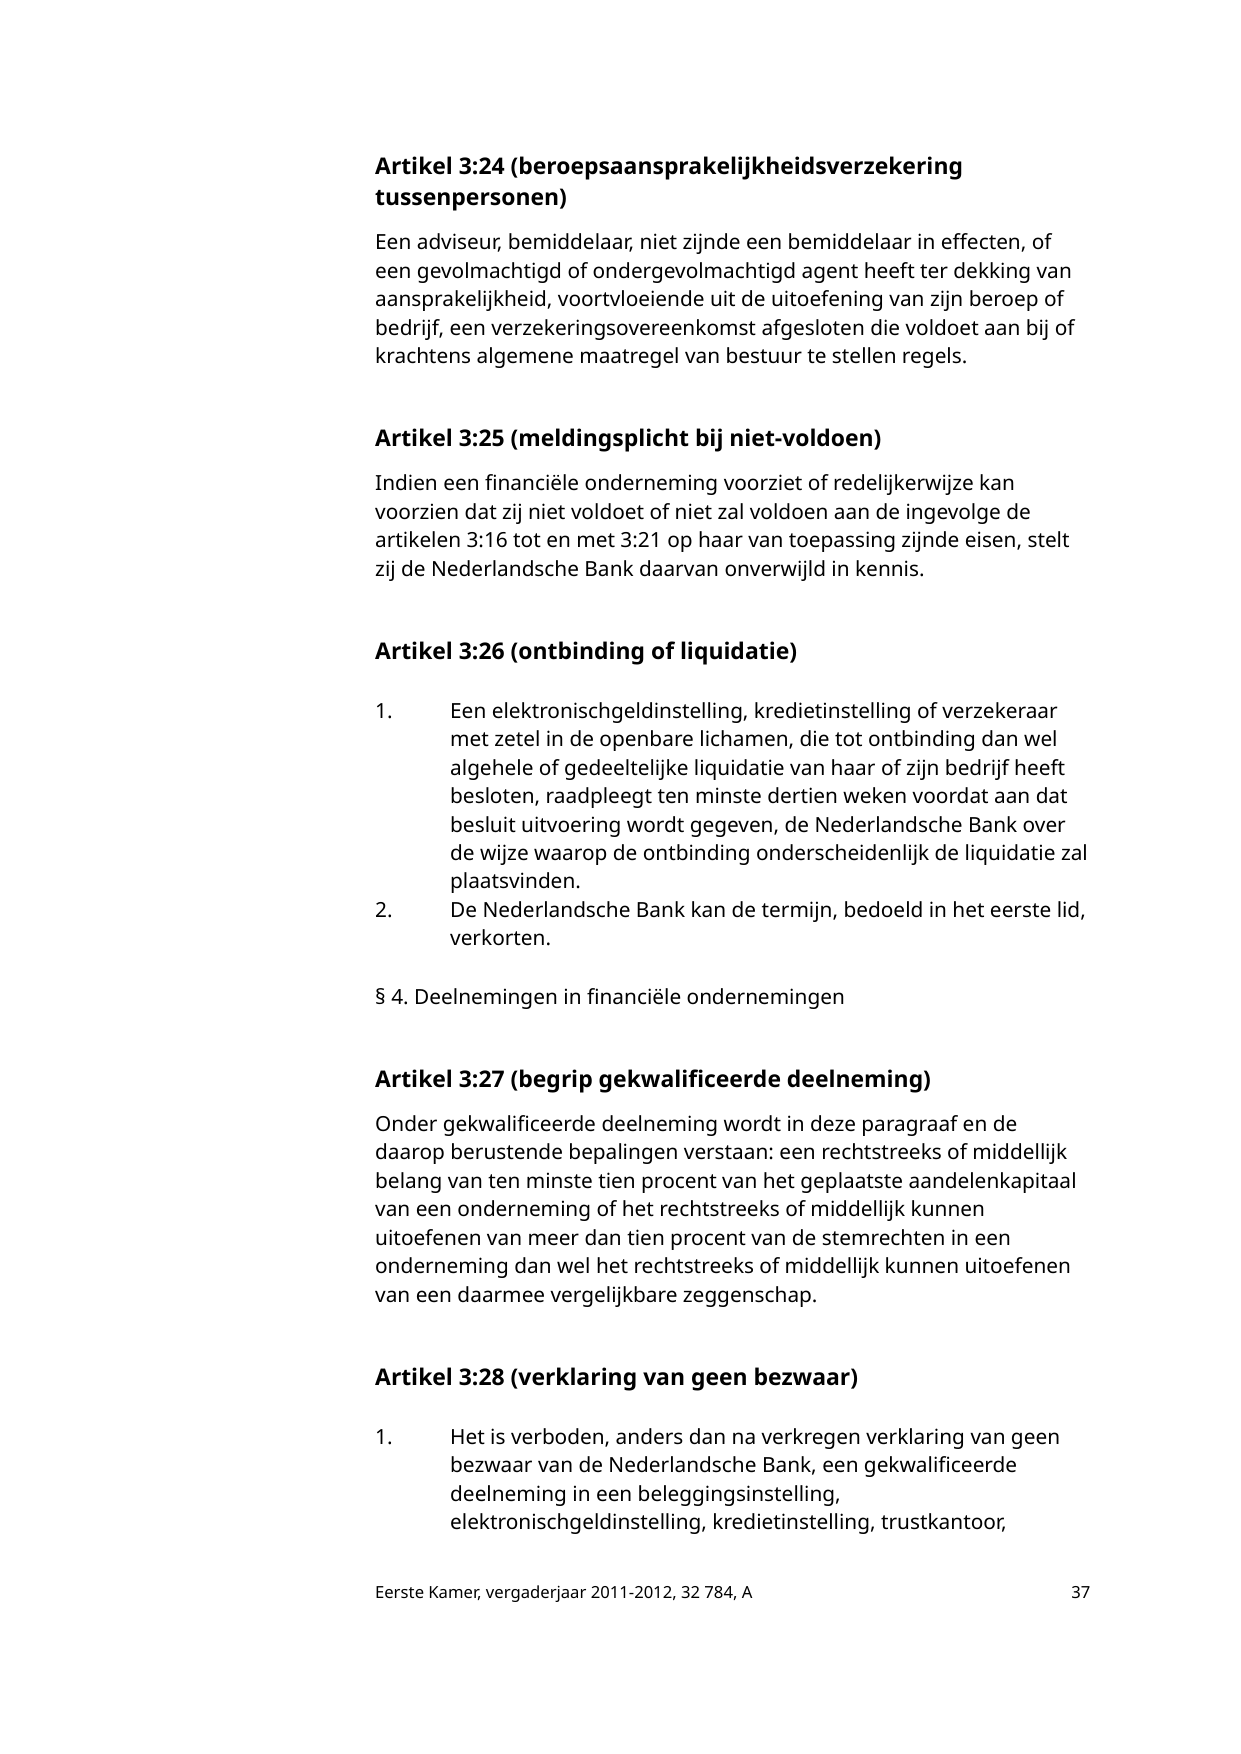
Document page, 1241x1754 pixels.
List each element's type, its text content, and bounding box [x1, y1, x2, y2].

subtitle Artikel 3:26 (ontbinding of liquidatie) [375, 635, 1090, 666]
subtitle Artikel 3:24 (beroepsaansprakelijkheidsverzekering tussenpersonen) [375, 150, 1090, 212]
list De Nederlandsche Bank kan de termijn, bedoeld in het eerste lid, verkorten. [375, 895, 1090, 952]
subtitle Artikel 3:25 (meldingsplicht bij niet-voldoen) [375, 422, 1090, 453]
list Een elektronischgeldinstelling, kredietinstelling of verzekeraar met zetel in de openbare lichamen, die tot ontbinding dan wel algehele of gedeeltelijke liquidatie van haar of zijn bedrijf heeft besloten, raadpleegt ten minste dertien weken voordat aan dat besluit uitvoering wordt gegeven, de Nederlandsche Bank over de wijze waarop de ontbinding onderscheidenlijk de liquidatie zal plaatsvinden. [375, 696, 1090, 895]
text Onder gekwalificeerde deelneming wordt in deze paragraaf en de daarop berustende bepalingen verstaan: een rechtstreeks of middellijk belang van ten minste tien procent van het geplaatste aandelenkapitaal van een onderneming of het rechtstreeks of middellijk kunnen uitoefenen van meer dan tien procent van de stemrechten in een onderneming dan wel het rechtstreeks of middellijk kunnen uitoefenen van een daarmee vergelijkbare zeggenschap. [375, 1109, 1090, 1308]
subtitle Artikel 3:28 (verklaring van geen bezwaar) [375, 1361, 1090, 1392]
subtitle § 4. Deelnemingen in financiële ondernemingen [375, 982, 1090, 1010]
text Een adviseur, bemiddelaar, niet zijnde een bemiddelaar in effecten, of een gevolmachtigd of ondergevolmachtigd agent heeft ter dekking van aansprakelijkheid, voortvloeiende uit de uitoefening van zijn beroep of bedrijf, een verzekeringsovereenkomst afgesloten die voldoet aan bij of krachtens algemene maatregel van bestuur te stellen regels. [375, 227, 1090, 370]
text Indien een financiële onderneming voorziet of redelijkerwijze kan voorzien dat zij niet voldoet of niet zal voldoen aan de ingevolge de artikelen 3:16 tot en met 3:21 op haar van toepassing zijnde eisen, stelt zij de Nederlandsche Bank daarvan onverwijld in kennis. [375, 468, 1090, 582]
subtitle Artikel 3:27 (begrip gekwalificeerde deelneming) [375, 1063, 1090, 1094]
list Het is verboden, anders dan na verkregen verklaring van geen bezwaar van de Nederlandsche Bank, een gekwalificeerde deelneming in een beleggingsinstelling, elektronischgeldinstelling, kredietinstelling, trustkantoor, [375, 1422, 1090, 1536]
